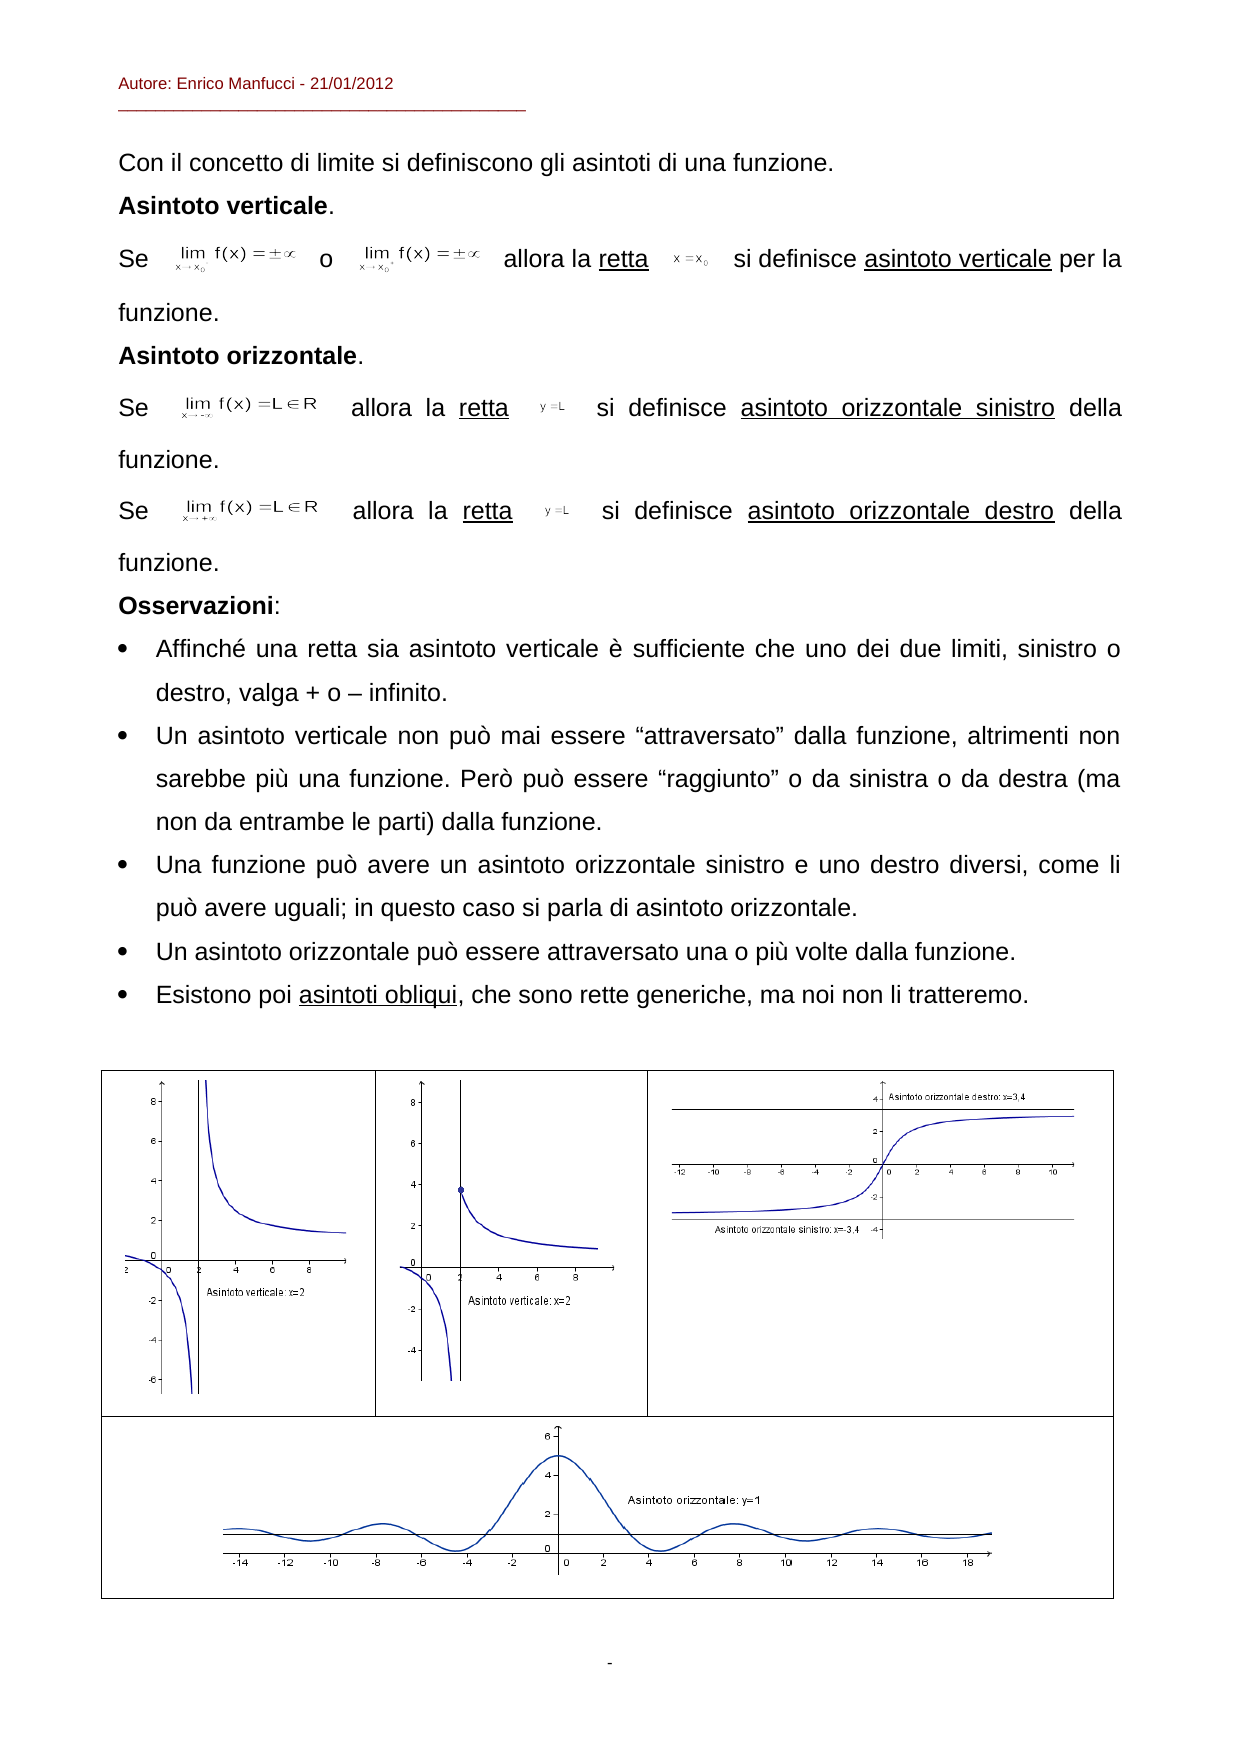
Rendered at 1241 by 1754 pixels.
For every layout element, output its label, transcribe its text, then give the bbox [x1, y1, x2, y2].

table_header [648, 1071, 1113, 1416]
list Una funzione può avere un asintoto orizzontale sinistro e uno destro diversi, come li può avere uguali; in questo caso si parla di asintoto orizzontale. [118, 850, 1122, 922]
text Con il concetto di limite si definiscono gli asintoti di una funzione. [118, 148, 1122, 176]
table_cell [102, 1417, 1113, 1598]
picture [223, 1426, 992, 1575]
list Un asintoto orizzontale può essere attraversato una o più volte dalla funzione. [118, 936, 1122, 965]
text Se o allora la retta si definisce asintoto verticale per la funzione. [118, 234, 1122, 327]
table_header [376, 1071, 647, 1416]
text Se allora la retta si definisce asintoto orizzontale destro della funzione. [118, 488, 1122, 577]
list Affinché una retta sia asintoto verticale è sufficiente che uno dei due limiti, sinistro o destro, valga + o – infinito. [118, 634, 1122, 706]
list Esistono poi asintoti obliqui, che sono rette generiche, ma noi non li tratteremo. [118, 980, 1122, 1008]
picture [399, 1080, 615, 1381]
picture [671, 1080, 1075, 1239]
text Se allora la retta si definisce asintoto orizzontale sinistro della funzione. [118, 384, 1122, 473]
picture [125, 1080, 347, 1394]
table_header [102, 1071, 375, 1416]
text Osservazioni: [118, 591, 1122, 620]
list Un asintoto verticale non può mai essere “attraversato” dalla funzione, altrimenti non sarebbe più una funzione. Però può essere “raggiunto” o da sinistra o da destra (ma non da entrambe le parti) dalla funzione. [118, 721, 1122, 836]
text Asintoto orizzontale. [118, 341, 1122, 370]
text Asintoto verticale. [118, 191, 1122, 219]
